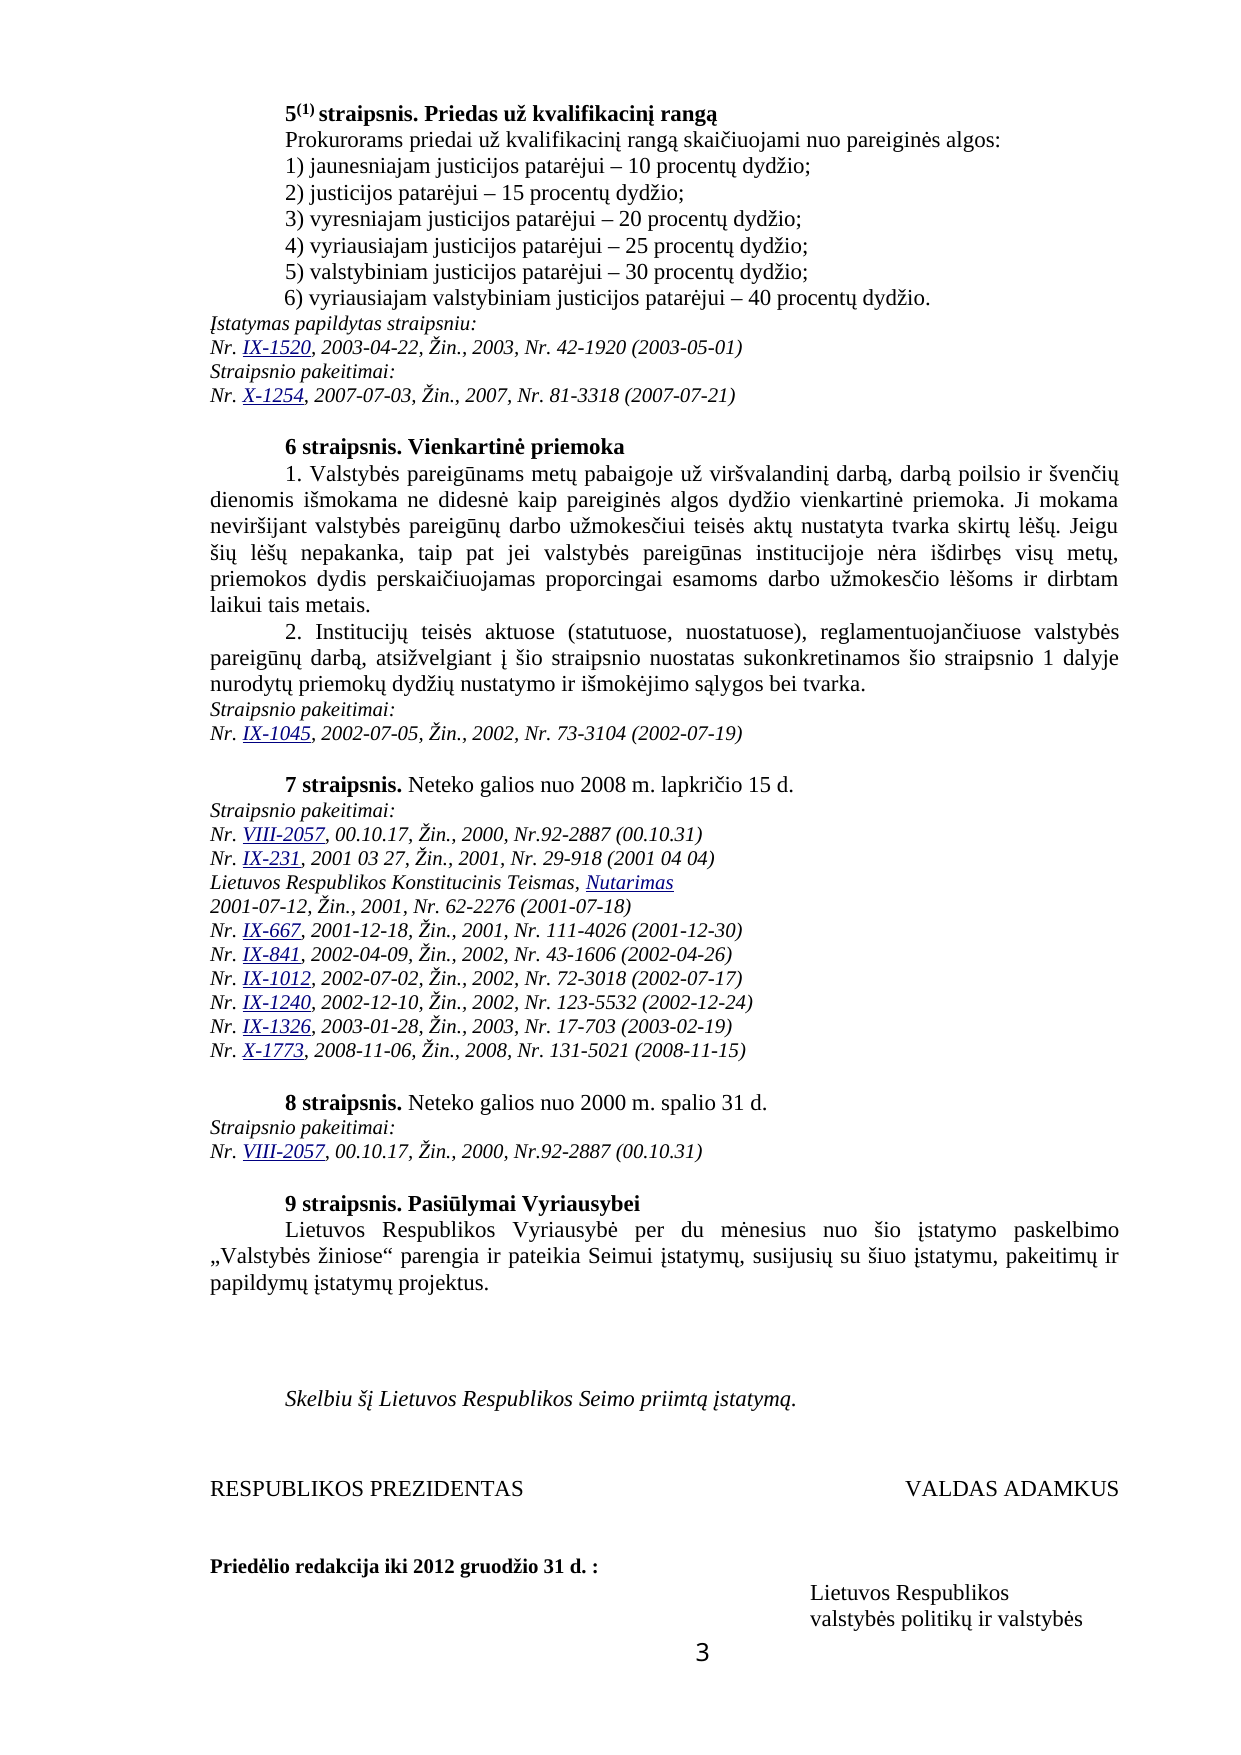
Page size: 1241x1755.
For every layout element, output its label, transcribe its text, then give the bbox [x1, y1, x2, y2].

text 8 straipsnis. Neteko galios nuo 2000 m. spalio 31 d. [210, 1089, 1120, 1115]
text Nr. VIII-2057, 00.10.17, Žin., 2000, Nr.92-2887 (00.10.31) [210, 822, 1120, 846]
text 2) justicijos patarėjui – 15 procentų dydžio; [210, 179, 1120, 205]
text Straipsnio pakeitimai: [210, 697, 1120, 721]
text 2001-07-12, Žin., 2001, Nr. 62-2276 (2001-07-18) [210, 894, 1120, 918]
text Nr. IX-841, 2002-04-09, Žin., 2002, Nr. 43-1606 (2002-04-26) [210, 942, 1120, 966]
text Lietuvos Respublikos Vyriausybė per du mėnesius nuo šio įstatymo paskelbimo „Valstybės žiniose“ parengia ir pateikia Seimui įstatymų, susijusių su šiuo įstatymu, pakeitimų ir papildymų įstatymų projektus. [210, 1216, 1120, 1295]
text Nr. IX-1240, 2002-12-10, Žin., 2002, Nr. 123-5532 (2002-12-24) [210, 990, 1120, 1014]
text 1) jaunesniajam justicijos patarėjui – 10 procentų dydžio; [210, 153, 1120, 179]
text 7 straipsnis. Neteko galios nuo 2008 m. lapkričio 15 d. [210, 771, 1120, 798]
text 1. Valstybės pareigūnams metų pabaigoje už viršvalandinį darbą, darbą poilsio ir švenčių dienomis išmokama ne didesnė kaip pareiginės algos dydžio vienkartinė priemoka. Ji mokama neviršijant valstybės pareigūnų darbo užmokesčiui teisės aktų nustatyta tvarka skirtų lėšų. Jeigu šių lėšų nepakanka, taip pat jei valstybės pareigūnas institucijoje nėra išdirbęs visų metų, priemokos dydis perskaičiuojamas proporcingai esamoms darbo užmokesčio lėšoms ir dirbtam laikui tais metais. [210, 460, 1120, 618]
text valstybės politikų ir valstybės [210, 1605, 1120, 1631]
text Nr. X-1773, 2008-11-06, Žin., 2008, Nr. 131-5021 (2008-11-15) [210, 1038, 1120, 1062]
text Skelbiu šį Lietuvos Respublikos Seimo priimtą įstatymą. [210, 1385, 1120, 1412]
text 2. Institucijų teisės aktuose (statutuose, nuostatuose), reglamentuojančiuose valstybės pareigūnų darbą, atsižvelgiant į šio straipsnio nuostatas sukonkretinamos šio straipsnio 1 dalyje nurodytų priemokų dydžių nustatymo ir išmokėjimo sąlygos bei tvarka. [210, 618, 1120, 697]
text Priedėlio redakcija iki 2012 gruodžio 31 d. : [210, 1554, 1120, 1578]
text 3) vyresniajam justicijos patarėjui – 20 procentų dydžio; [210, 205, 1120, 232]
text 6 straipsnis. Vienkartinė priemoka [210, 433, 1120, 460]
text 6) vyriausiajam valstybiniam justicijos patarėjui – 40 procentų dydžio. [210, 284, 1120, 311]
text Prokurorams priedai už kvalifikacinį rangą skaičiuojami nuo pareiginės algos: [210, 126, 1120, 153]
text 5) valstybiniam justicijos patarėjui – 30 procentų dydžio; [210, 258, 1120, 284]
text Įstatymas papildytas straipsniu: [210, 311, 1120, 335]
text Nr. X-1254, 2007-07-03, Žin., 2007, Nr. 81-3318 (2007-07-21) [210, 383, 1120, 407]
text 9 straipsnis. Pasiūlymai Vyriausybei [210, 1189, 1120, 1216]
text Nr. IX-1326, 2003-01-28, Žin., 2003, Nr. 17-703 (2003-02-19) [210, 1014, 1120, 1038]
text Straipsnio pakeitimai: [210, 1115, 1120, 1139]
text Lietuvos Respublikos [210, 1578, 1120, 1605]
text Lietuvos Respublikos Konstitucinis Teismas, Nutarimas [210, 870, 1120, 894]
text Straipsnio pakeitimai: [210, 359, 1120, 383]
text Nr. IX-1045, 2002-07-05, Žin., 2002, Nr. 73-3104 (2002-07-19) [210, 721, 1120, 745]
text 4) vyriausiajam justicijos patarėjui – 25 procentų dydžio; [210, 232, 1120, 258]
text Straipsnio pakeitimai: [210, 798, 1120, 822]
text Nr. IX-231, 2001 03 27, Žin., 2001, Nr. 29-918 (2001 04 04) [210, 846, 1120, 870]
text Nr. IX-1520, 2003-04-22, Žin., 2003, Nr. 42-1920 (2003-05-01) [210, 335, 1120, 359]
text Nr. VIII-2057, 00.10.17, Žin., 2000, Nr.92-2887 (00.10.31) [210, 1139, 1120, 1163]
text 5(1) straipsnis. Priedas už kvalifikacinį rangą [210, 100, 1118, 126]
text RESPUBLIKOS PREZIDENTAS VALDAS ADAMKUS [210, 1475, 1120, 1502]
text Nr. IX-1012, 2002-07-02, Žin., 2002, Nr. 72-3018 (2002-07-17) [210, 966, 1120, 990]
text Nr. IX-667, 2001-12-18, Žin., 2001, Nr. 111-4026 (2001-12-30) [210, 918, 1120, 942]
